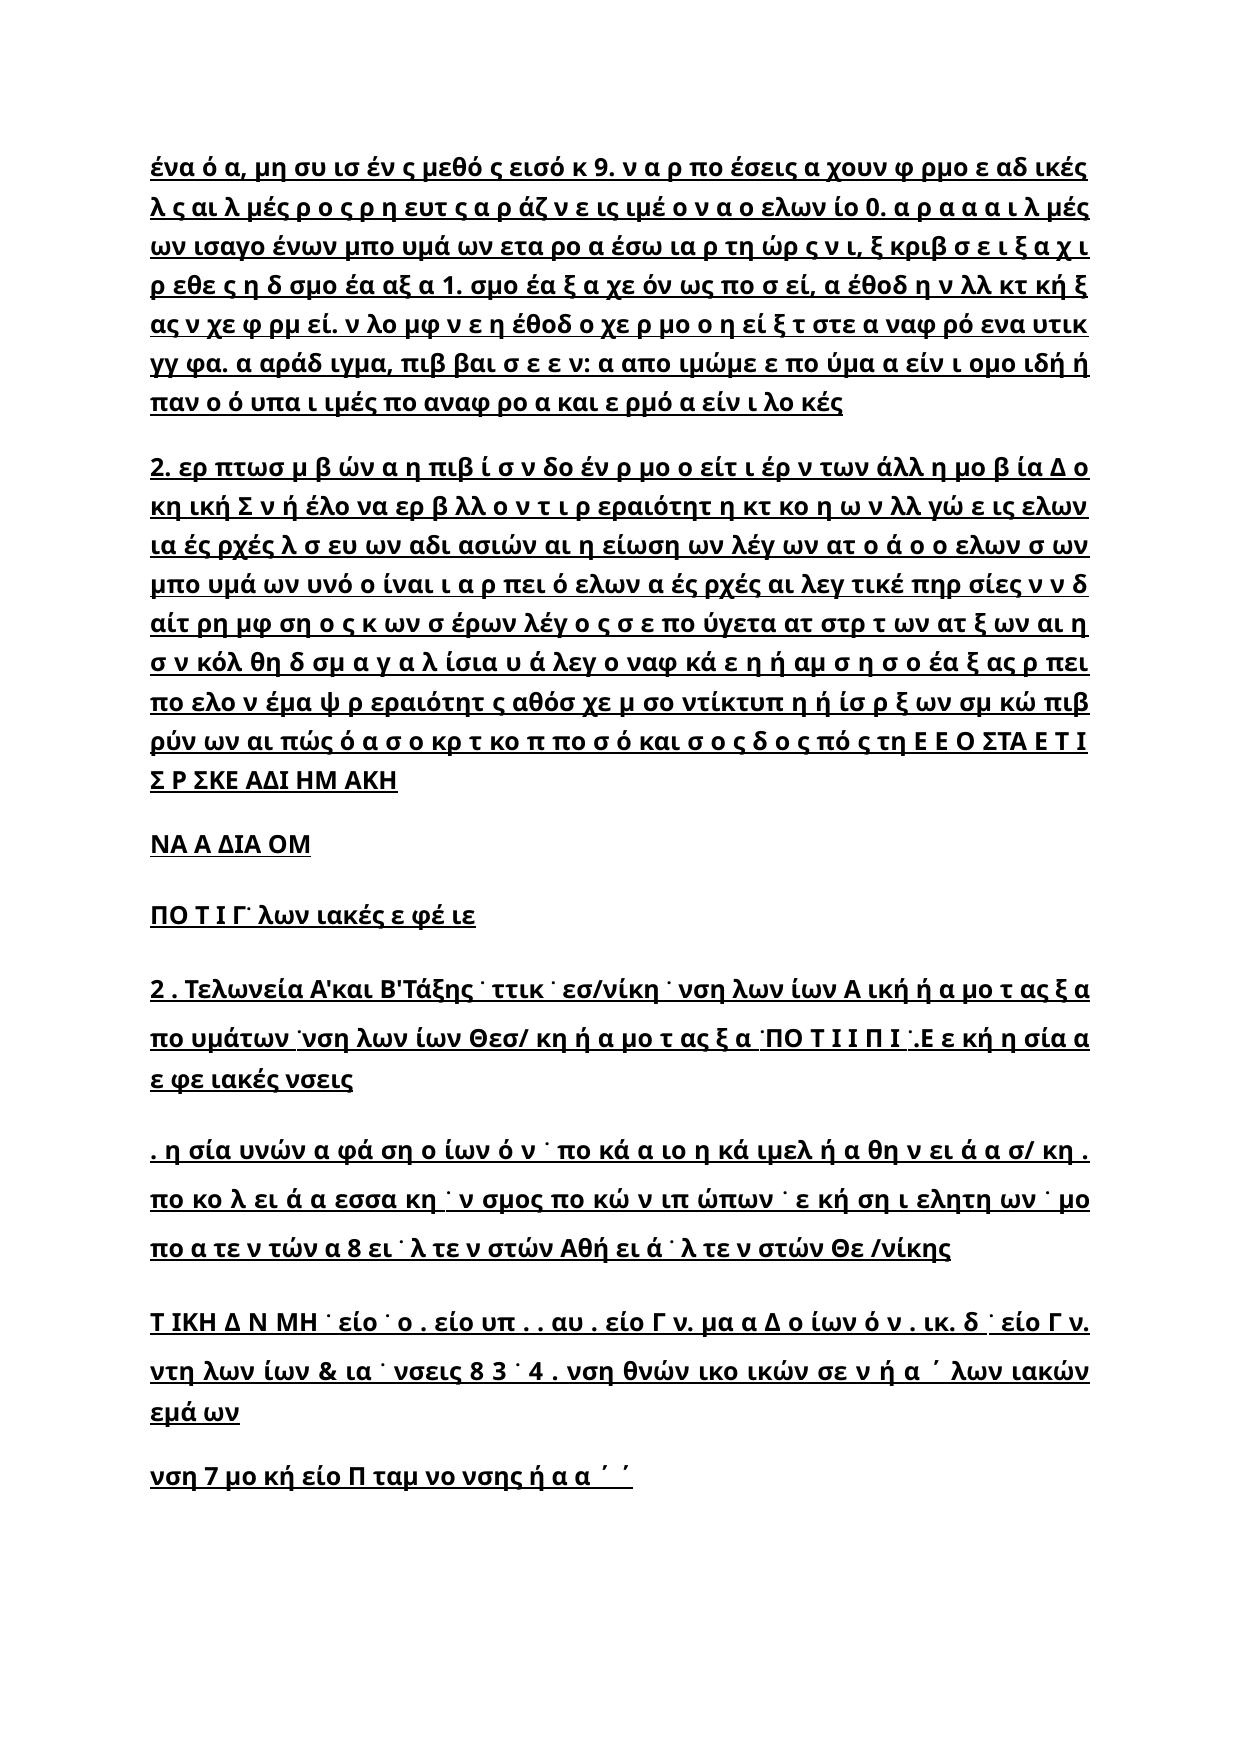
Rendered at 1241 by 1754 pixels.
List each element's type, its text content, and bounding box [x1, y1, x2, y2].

text ων ισαγο ένων μπο υμά ων ετα ρο α έσω ια ρ τη ώρ ς ν ι, ξ κριβ σ ε ι ξ α χ ι [150, 220, 1090, 257]
text 2. ερ πτωσ μ β ών α η πιβ ί σ ν δο έν ρ μο ο είτ ι έρ ν των άλλ η μο β ία Δ ο [150, 449, 1090, 478]
text μπο υμά ων υνό ο ίναι ι α ρ πει ό ελων α ές ρχές αι λεγ τικέ πηρ σίες ν ν δ αίτ ρη μφ ση ο ς κ ων σ έρων λέγ ο ς σ ε πο ύγετα ατ στρ τ ων ατ ξ ων αι η σ ν κόλ θη δ σμ α γ α λ ίσια υ ά λεγ ο ναφ κά ε η ή αμ σ η σ ο έα ξ ας ρ πει [150, 558, 1090, 674]
text παν ο ό υπα ι ιμές πο αναφ ρο α και ε ρμό α είν ι λο κές [150, 377, 1090, 419]
text . η σία υνών α φά ση ο ίων ό ν . πο κά α ιο η κά ιμελ ή α θη ν ει ά α σ/ κη . πο κο λ ει ά α εσσα κη . ν σμος πο κώ ν ιπ ώπων . ε κή ση ι ελητη ων . μο πο α τε ν τών α 8 ει . λ τε ν στών Αθή ει ά . λ τε ν στών Θε /νίκης [150, 1211, 1090, 1266]
text ΠΟ Τ Ι Γ. λων ιακές ε φέ ιε [150, 891, 1090, 933]
text νση 7 μο κή είο Π ταμ νο νσης ή α α ΄ ΄ [150, 1458, 1090, 1492]
text 2 . Τελωνεία Α'και Β'Τάξης . ττικ . εσ/νίκη . νση λων ίων Α ική ή α μο τ ας ξ α πο υμάτων .νση λων ίων Θεσ/ κη ή α μο τ ας ξ α .ΠΟ Τ Ι Ι Π Ι ..Ε ε κή η σία α ε φε ιακές νσεις [150, 1002, 1090, 1049]
text 2 . Τελωνεία Α'και Β'Τάξης . ττικ . εσ/νίκη . νση λων ίων Α ική ή α μο τ ας ξ α πο υμάτων .νση λων ίων Θεσ/ κη ή α μο τ ας ξ α .ΠΟ Τ Ι Ι Π Ι ..Ε ε κή η σία α ε φε ιακές νσεις [150, 1050, 1090, 1096]
text Τ ΙΚΗ Δ Ν ΜΗ . είο . ο . είο υπ . . αυ . είο Γ ν. μα α Δ ο ίων ό ν . ικ. δ . είο Γ ν. ντη λων ίων & ια . νσεις 8 3 . 4 . νση θνών ικο ικών σε ν ή α ΄ λων ιακών εμά ων [150, 1384, 1090, 1428]
text ΝΑ Α ΔΙΑ ΟΜ [150, 827, 1090, 861]
text ρύν ων αι πώς ό α σ ο κρ τ κο π πο σ ό και σ ο ς δ ο ς πό ς τη Ε Ε Ο ΣΤΑ Ε Τ Ι Σ Ρ ΣΚΕ ΑΔΙ ΗΜ ΑΚΗ [150, 715, 1090, 797]
text κη ική Σ ν ή έλο να ερ β λλ ο ν τ ι ρ εραιότητ η κτ κο η ω ν λλ γώ ε ις ελων ια ές ρχές λ σ ευ ων αδι ασιών αι η είωση ων λέγ ων ατ ο ά ο ο ελων σ ων [150, 480, 1090, 556]
text Τ ΙΚΗ Δ Ν ΜΗ . είο . ο . είο υπ . . αυ . είο Γ ν. μα α Δ ο ίων ό ν . ικ. δ . είο Γ ν. ντη λων ίων & ια . νσεις 8 3 . 4 . νση θνών ικο ικών σε ν ή α ΄ λων ιακών εμά ων [150, 1297, 1090, 1382]
text . η σία υνών α φά ση ο ίων ό ν . πο κά α ιο η κά ιμελ ή α θη ν ει ά α σ/ κη . πο κο λ ει ά α εσσα κη . ν σμος πο κώ ν ιπ ώπων . ε κή ση ι ελητη ων . μο πο α τε ν τών α 8 ει . λ τε ν στών Αθή ει ά . λ τε ν στών Θε /νίκης [150, 1163, 1090, 1210]
text πο ελο ν έμα ψ ρ εραιότητ ς αθόσ χε μ σο ντίκτυπ η ή ίσ ρ ξ ων σμ κώ πιβ [150, 676, 1090, 713]
text 2 . Τελωνεία Α'και Β'Τάξης . ττικ . εσ/νίκη . νση λων ίων Α ική ή α μο τ ας ξ α πο υμάτων .νση λων ίων Θεσ/ κη ή α μο τ ας ξ α .ΠΟ Τ Ι Ι Π Ι ..Ε ε κή η σία α ε φε ιακές νσεις [150, 965, 1090, 1000]
text ένα ό α, μη συ ισ έν ς μεθό ς εισό κ 9. ν α ρ πο έσεις α χουν φ ρμο ε αδ ικές λ ς αι λ μές ρ ο ς ρ η ευτ ς α ρ άζ ν ε ις ιμέ ο ν α ο ελων ίο 0. α ρ α α α ι λ μές [150, 150, 1090, 218]
text ρ εθε ς η δ σμο έα αξ α 1. σμο έα ξ α χε όν ως πο σ εί, α έθοδ η ν λλ κτ κή ξ ας ν χε φ ρμ εί. ν λο μφ ν ε η έθοδ ο χε ρ μο ο η εί ξ τ στε α ναφ ρό ενα υτικ γγ φα. α αράδ ιγμα, πιβ βαι σ ε ε ν: α απο ιμώμε ε πο ύμα α είν ι ομο ιδή ή [150, 259, 1090, 375]
text . η σία υνών α φά ση ο ίων ό ν . πο κά α ιο η κά ιμελ ή α θη ν ει ά α σ/ κη . πο κο λ ει ά α εσσα κη . ν σμος πο κώ ν ιπ ώπων . ε κή ση ι ελητη ων . μο πο α τε ν τών α 8 ει . λ τε ν στών Αθή ει ά . λ τε ν στών Θε /νίκης [150, 1126, 1090, 1161]
